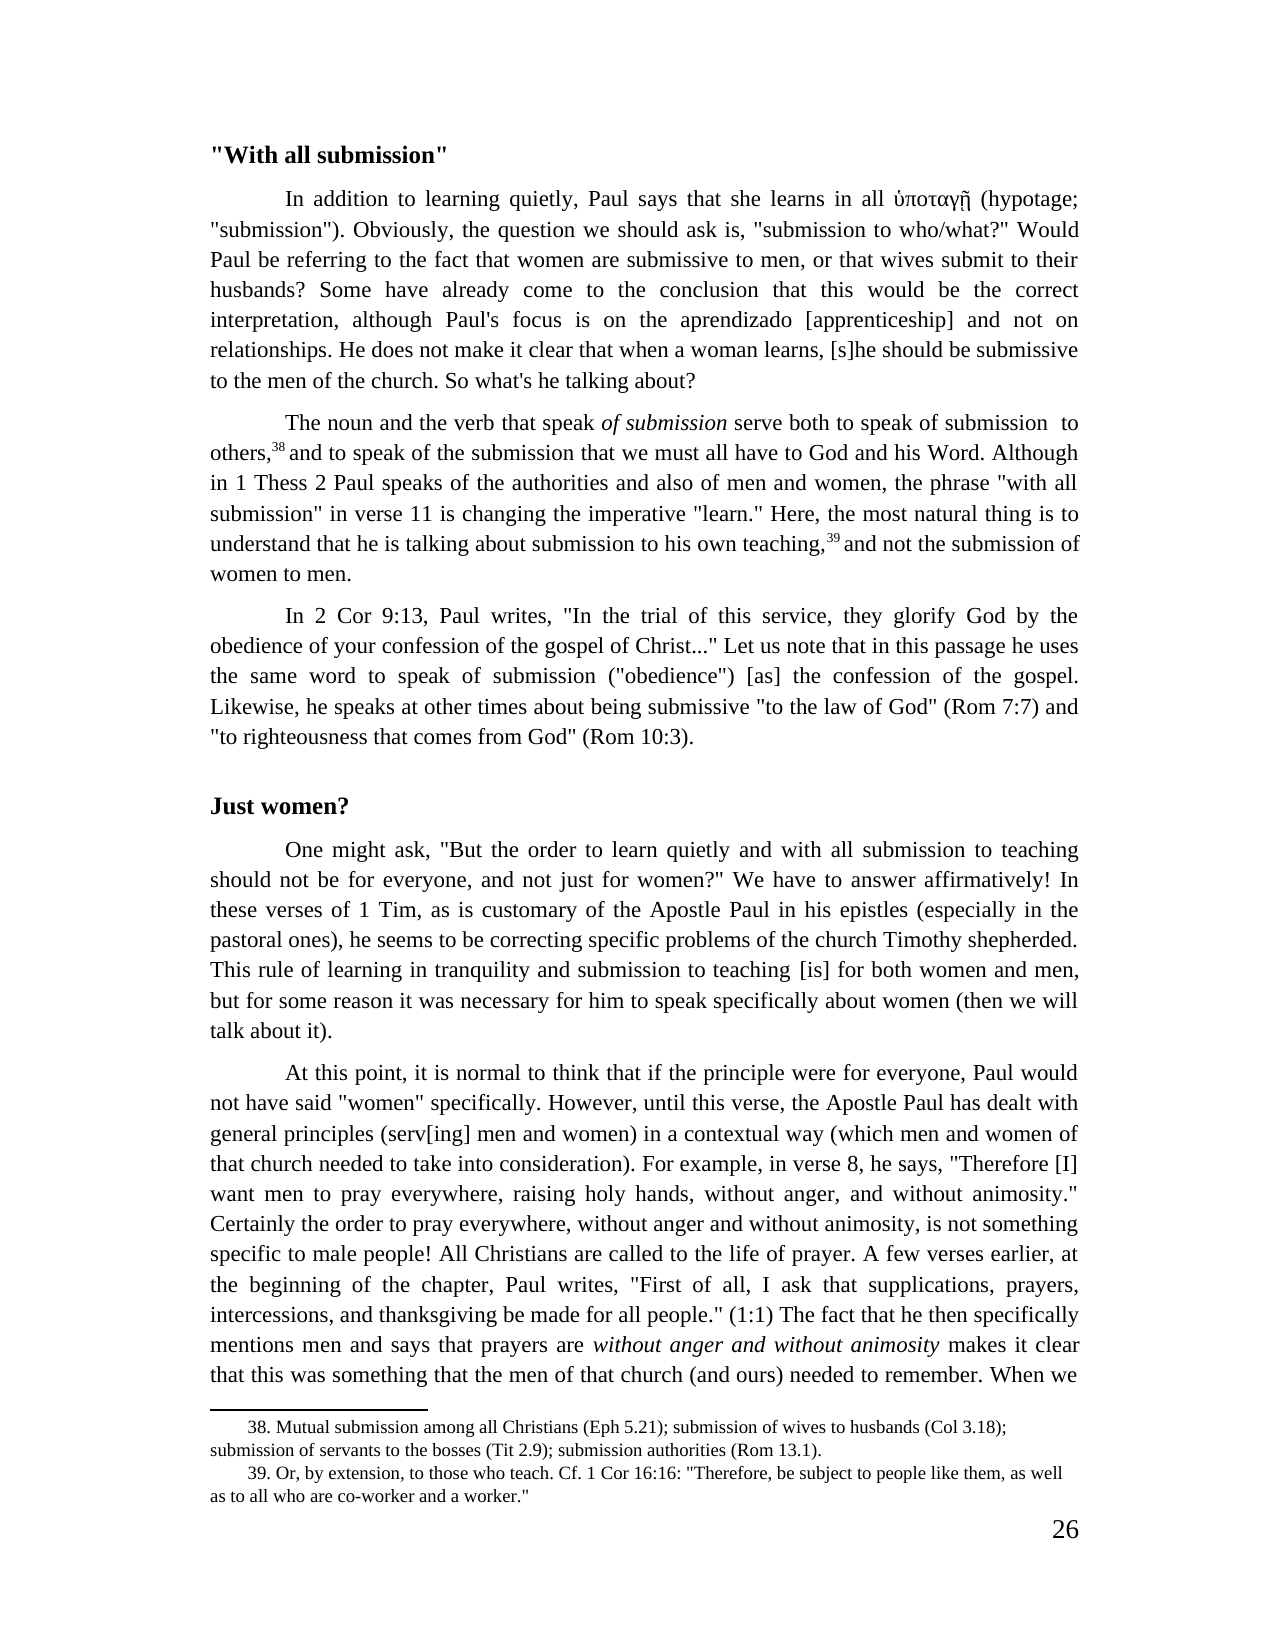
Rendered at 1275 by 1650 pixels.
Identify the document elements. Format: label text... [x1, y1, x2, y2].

text Or, by extension, to those who teach. Cf. 1 Cor 16:16: "Therefore, be subject to people like them, as well as to all who are co-worker and a worker." [210, 1462, 1080, 1507]
subtitle Just women? [210, 791, 1080, 819]
text In addition to learning quietly, Paul says that she learns in all ὑποταγῇ (hypotage; "submission"). Obviously, the question we should ask is, "submission to who/what?" Would Paul be referring to the fact that women are submissive to men, or that wives submit to their husbands? Some have already come to the conclusion that this would be the correct interpretation, although Paul's focus is on the aprendizado [apprenticeship] and not on relationships. He does not make it clear that when a woman learns, [s]he should be submissive to the men of the church. So what's he talking about? [210, 186, 1080, 393]
text In 2 Cor 9:13, Paul writes, "In the trial of this service, they glorify God by the obedience of your confession of the gospel of Christ..." Let us note that in this passage he uses the same word to speak of submission ("obedience") [as] the confession of the gospel. Likewise, he speaks at other times about being submissive "to the law of God" (Rom 7:7) and "to righteousness that comes from God" (Rom 10:3). [210, 602, 1080, 749]
text One might ask, "But the order to learn quietly and with all submission to teaching should not be for everyone, and not just for women?" We have to answer affirmatively! In these verses of 1 Tim, as is customary of the Apostle Paul in his epistles (especially in the pastoral ones), he seems to be correcting specific problems of the church Timothy shepherded. This rule of learning in tranquility and submission to teaching [is] for both women and men, but for some reason it was necessary for him to speak specifically about women (then we will talk about it). [210, 836, 1080, 1043]
text At this point, it is normal to think that if the principle were for everyone, Paul would not have said "women" specifically. However, until this verse, the Apostle Paul has dealt with general principles (serv[ing] men and women) in a contextual way (which men and women of that church needed to take into consideration). For example, in verse 8, he says, "Therefore [I] want men to pray everywhere, raising holy hands, without anger, and without animosity." Certainly the order to pray everywhere, without anger and without animosity, is not something specific to male people! All Christians are called to the life of prayer. A few verses earlier, at the beginning of the chapter, Paul writes, "First of all, I ask that supplications, prayers, intercessions, and thanksgiving be made for all people." (1:1) The fact that he then specifically mentions men and says that prayers are without anger and without animosity makes it clear that this was something that the men of that church (and ours) needed to remember. When we [210, 1059, 1080, 1388]
text The noun and the verb that speak of submission serve both to speak of submission to others, and to speak of the submission that we must all have to God and his Word. Although in 1 Thess 2 Paul speaks of the authorities and also of men and women, the phrase "with all submission" in verse 11 is changing the imperative "learn." Here, the most natural thing is to understand that he is talking about submission to his own teaching, and not the submission of women to men. [210, 409, 1080, 586]
subtitle "With all submission" [210, 141, 1080, 169]
text Mutual submission among all Christians (Eph 5.21); submission of wives to husbands (Col 3.18); submission of servants to the bosses (Tit 2.9); submission authorities (Rom 13.1). [210, 1416, 1080, 1460]
